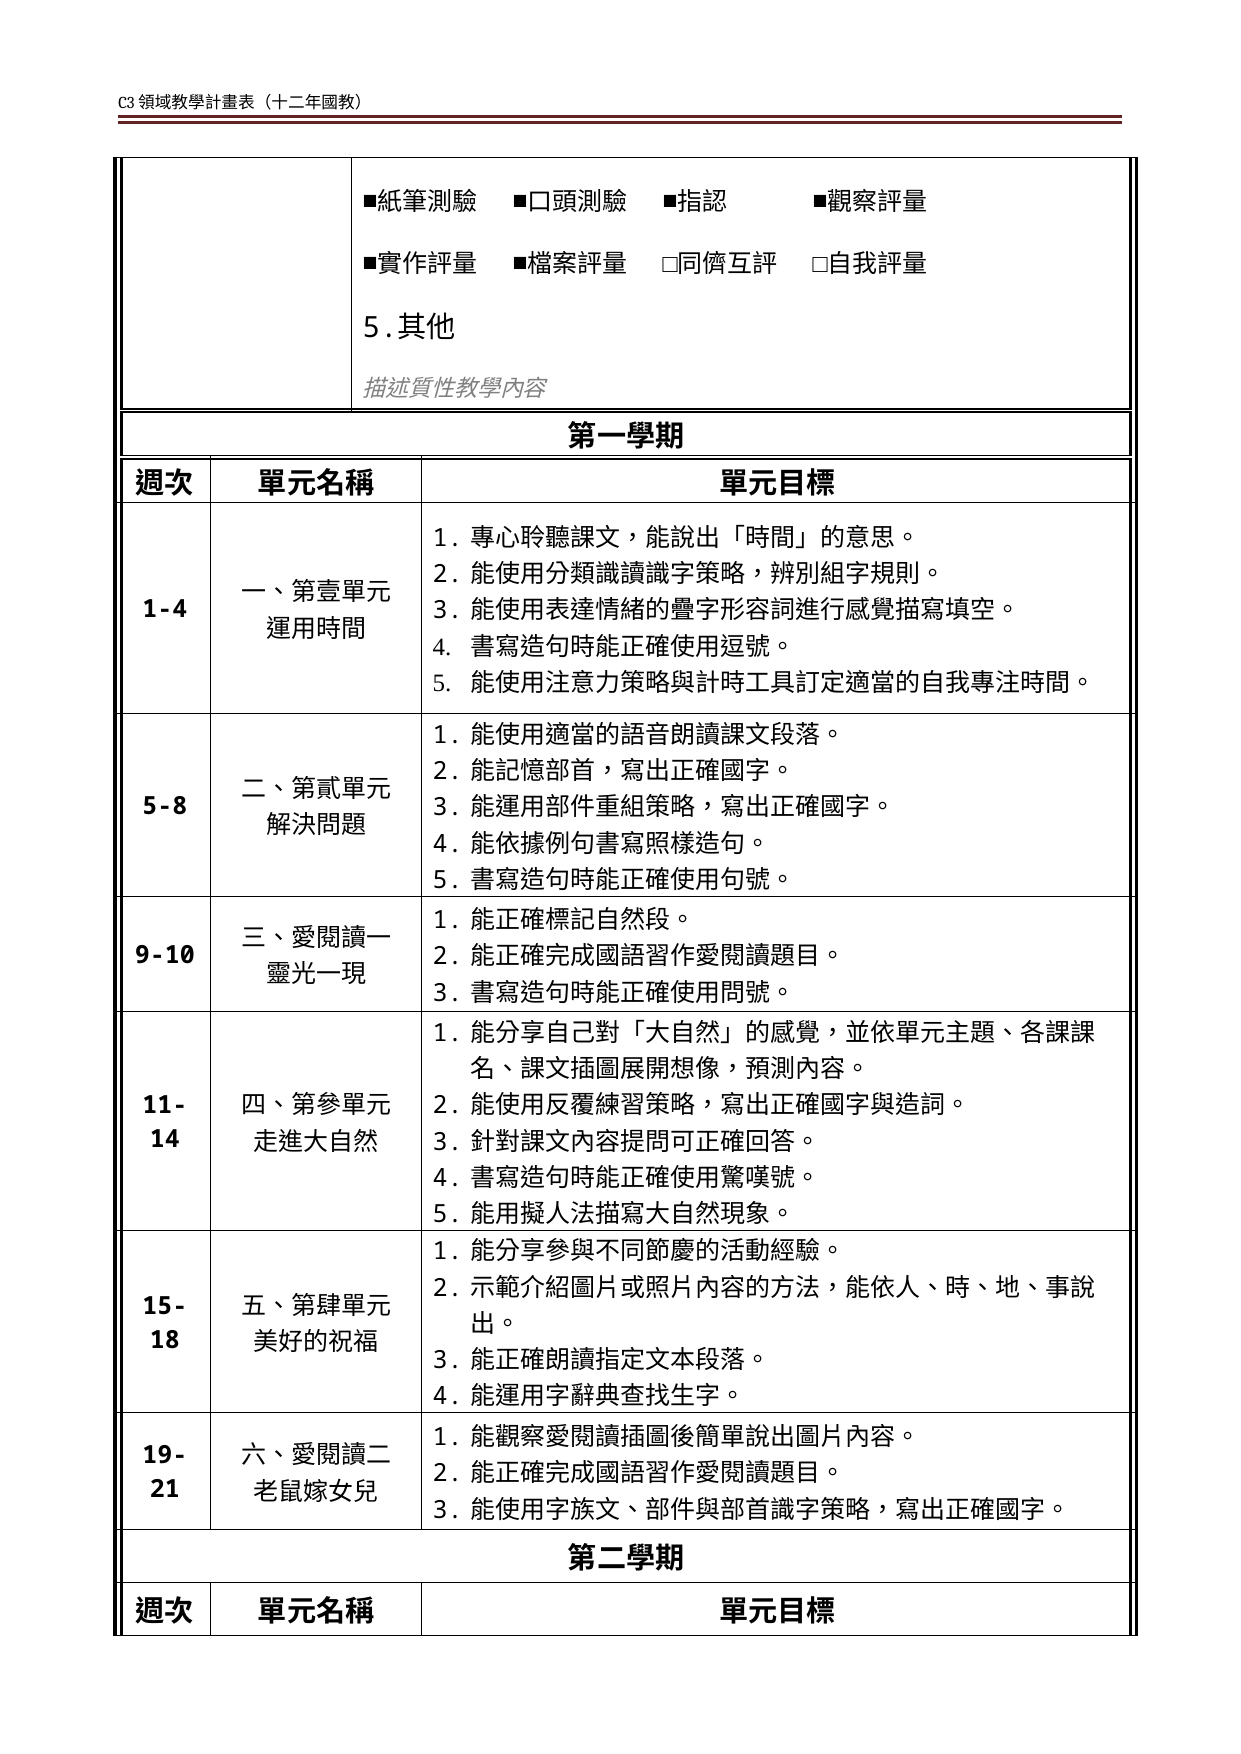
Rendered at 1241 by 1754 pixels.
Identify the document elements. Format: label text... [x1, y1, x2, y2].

table_cell 11-14 [123, 1012, 210, 1230]
table_cell 能正確標記自然段。 能正確完成國語習作愛閱讀題目。 書寫造句時能正確使用問號。 [422, 897, 1129, 1011]
table_cell ■紙筆測驗 ■口頭測驗 ■指認 ■觀察評量 ■實作評量 ■檔案評量 □同儕互評 □自我評量 5.其他 描述質性教學內容 [352, 158, 1129, 408]
table_cell 15-18 [123, 1231, 210, 1412]
table_cell 單元目標 [422, 460, 1129, 502]
table_cell 一、第壹單元 運用時間 [211, 503, 421, 713]
table_cell 四、第參單元 走進大自然 [211, 1012, 421, 1230]
table_cell 19-21 [123, 1413, 210, 1529]
table_cell 週次 [123, 460, 210, 502]
table_cell 二、第貳單元 解決問題 [211, 714, 421, 896]
table_cell 能觀察愛閱讀插圖後簡單說出圖片內容。 能正確完成國語習作愛閱讀題目。 能使用字族文、部件與部首識字策略，寫出正確國字。 [422, 1413, 1129, 1529]
table_cell 週次 [123, 1583, 210, 1635]
table_cell 能使用適當的語音朗讀課文段落。 能記憶部首，寫出正確國字。 能運用部件重組策略，寫出正確國字。 能依據例句書寫照樣造句。 書寫造句時能正確使用句號。 [422, 714, 1129, 896]
table_cell 專心聆聽課文，能說出「時間」的意思。 能使用分類識讀識字策略，辨別組字規則。 能使用表達情緒的疊字形容詞進行感覺描寫填空。 書寫造句時能正確使用逗號。 能使用注意力策略與計時工具訂定適當的自我專注時間。 [422, 503, 1129, 713]
table_cell 六、愛閱讀二 老鼠嫁女兒 [211, 1413, 421, 1529]
table_cell 能分享參與不同節慶的活動經驗。 示範介紹圖片或照片內容的方法，能依人、時、地、事說出。 能正確朗讀指定文本段落。 能運用字辭典查找生字。 [422, 1231, 1129, 1412]
table_cell [123, 158, 351, 408]
table_cell 5-8 [123, 714, 210, 896]
table_cell 單元名稱 [211, 1583, 421, 1635]
table_cell 三、愛閱讀一 靈光一現 [211, 897, 421, 1011]
table_cell 1-4 [123, 503, 210, 713]
table_cell 單元目標 [422, 1583, 1129, 1635]
table_cell 能分享自己對「大自然」的感覺，並依單元主題、各課課名、課文插圖展開想像，預測內容。 能使用反覆練習策略，寫出正確國字與造詞。 針對課文內容提問可正確回答。 書寫造句時能正確使用驚嘆號。 能用擬人法描寫大自然現象。 [422, 1012, 1129, 1230]
table_cell 第二學期 [123, 1530, 1129, 1582]
table_cell 9-10 [123, 897, 210, 1011]
table_cell 單元名稱 [211, 460, 421, 502]
table_cell 五、第肆單元 美好的祝福 [211, 1231, 421, 1412]
table_cell 第一學期 [123, 413, 1129, 455]
